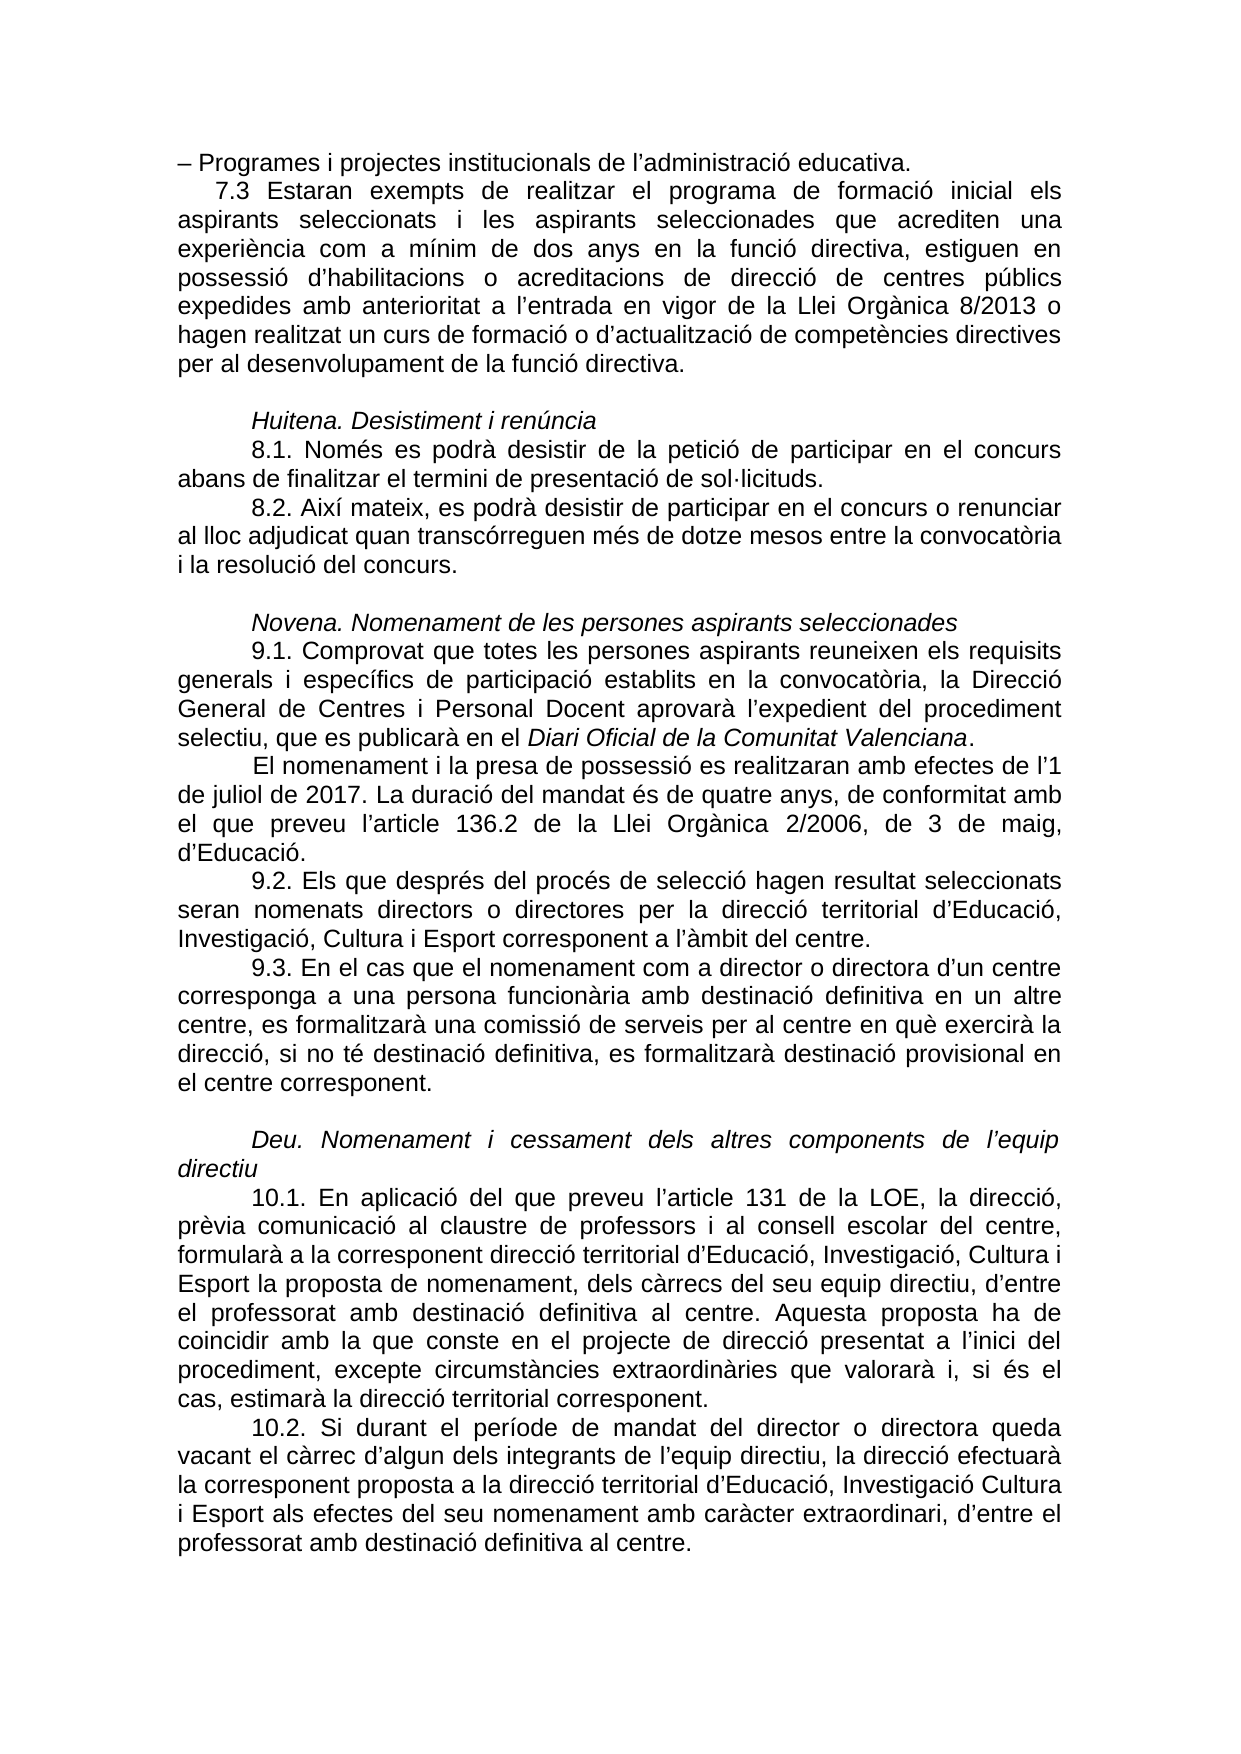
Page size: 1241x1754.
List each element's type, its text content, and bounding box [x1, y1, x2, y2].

text 8.1. Només es podrà desistir de la petició de participar en el concurs abans de finalitzar el termini de presentació de sol·licituds. [177, 435, 1063, 493]
text 10.1. En aplicació del que preveu l’article 131 de la LOE, la direcció, prèvia comunicació al claustre de professors i al consell escolar del centre, formularà a la corresponent direcció territorial d’Educació, Investigació, Cultura i Esport la proposta de nomenament, dels càrrecs del seu equip directiu, d’entre el professorat amb destinació definitiva al centre. Aquesta proposta ha de coincidir amb la que conste en el projecte de direcció presentat a l’inici del procediment, excepte circumstàncies extraordinàries que valorarà i, si és el cas, estimarà la direcció territorial corresponent. [177, 1183, 1063, 1413]
text Novena. Nomenament de les persones aspirants seleccionades [177, 608, 1063, 636]
text 10.2. Si durant el període de mandat del director o directora queda vacant el càrrec d’algun dels integrants de l’equip directiu, la direcció efectuarà la corresponent proposta a la direcció territorial d’Educació, Investigació Cultura i Esport als efectes del seu nomenament amb caràcter extraordinari, d’entre el professorat amb destinació definitiva al centre. [177, 1413, 1063, 1556]
text 9.1. Comprovat que totes les persones aspirants reuneixen els requisits generals i específics de participació establits en la convocatòria, la Direcció General de Centres i Personal Docent aprovarà l’expedient del procediment selectiu, que es publicarà en el Diari Oficial de la Comunitat Valenciana. [177, 636, 1063, 751]
text 9.3. En el cas que el nomenament com a director o directora d’un centre corresponga a una persona funcionària amb destinació definitiva en un altre centre, es formalitzarà una comissió de serveis per al centre en què exercirà la direcció, si no té destinació definitiva, es formalitzarà destinació provisional en el centre corresponent. [177, 953, 1063, 1096]
list – Programes i projectes institucionals de l’administració educativa. [177, 148, 1063, 176]
text 8.2. Així mateix, es podrà desistir de participar en el concurs o renunciar al lloc adjudicat quan transcórreguen més de dotze mesos entre la convocatòria i la resolució del concurs. [177, 493, 1063, 579]
text Huitena. Desistiment i renúncia [177, 406, 1063, 435]
text 7.3 Estaran exempts de realitzar el programa de formació inicial els aspirants seleccionats i les aspirants seleccionades que acrediten una experiència com a mínim de dos anys en la funció directiva, estiguen en possessió d’habilitacions o acreditacions de direcció de centres públics expedides amb anterioritat a l’entrada en vigor de la Llei Orgànica 8/2013 o hagen realitzat un curs de formació o d’actualització de competències directives per al desenvolupament de la funció directiva. [177, 176, 1063, 378]
text El nomenament i la presa de possessió es realitzaran amb efectes de l’1 de juliol de 2017. La duració del mandat és de quatre anys, de conformitat amb el que preveu l’article 136.2 de la Llei Orgànica 2/2006, de 3 de maig, d’Educació. [177, 751, 1063, 866]
text 9.2. Els que després del procés de selecció hagen resultat seleccionats seran nomenats directors o directores per la direcció territorial d’Educació, Investigació, Cultura i Esport corresponent a l’àmbit del centre. [177, 866, 1063, 953]
text Deu. Nomenament i cessament dels altres components de l’equip directiu [177, 1125, 1063, 1183]
